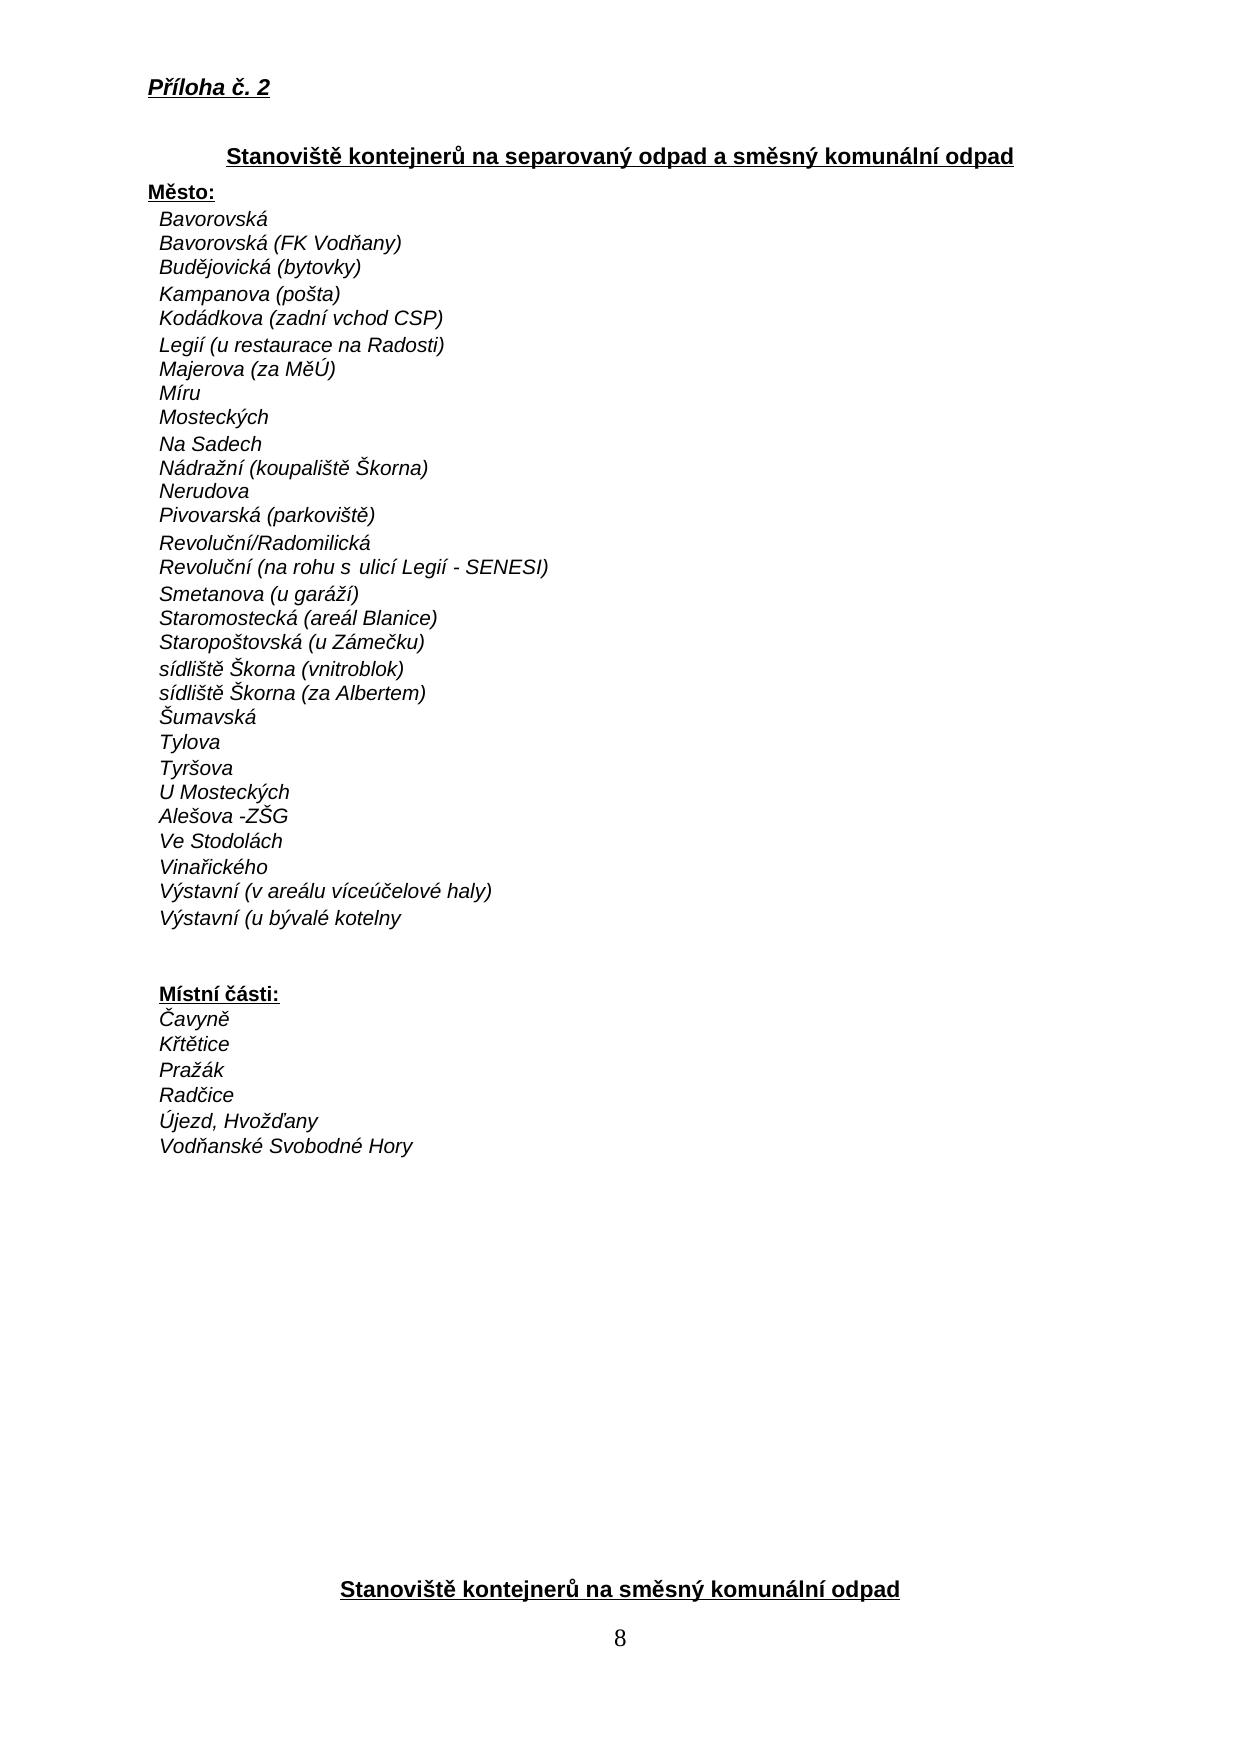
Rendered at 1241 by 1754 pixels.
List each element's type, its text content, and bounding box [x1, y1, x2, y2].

table_cell Revoluční (na rohu s ulicí Legií - SENESI) [148, 555, 658, 581]
table_cell Kampanova (pošta) [148, 281, 658, 306]
table_cell Šumavská [148, 705, 658, 730]
table_cell Míru [148, 380, 658, 405]
text Stanoviště kontejnerů na směsný komunální odpad [148, 1576, 1092, 1602]
table_cell Legií (u restaurace na Radosti) Majerova (za MěÚ) [148, 333, 658, 380]
table_cell Vodňanské Svobodné Hory [148, 1134, 658, 1158]
table_cell Mosteckých [148, 405, 658, 431]
table_cell Na Sadech Nádražní (koupaliště Škorna) [148, 431, 658, 479]
table_cell Staromostecká (areál Blanice) Staropoštovská (u Zámečku) [148, 606, 658, 657]
text Stanoviště kontejnerů na separovaný odpad a směsný komunální odpad [148, 143, 1092, 170]
table_cell Nerudova Pivovarská (parkoviště) [148, 479, 658, 530]
table_cell Tylova [148, 730, 658, 756]
table_cell Ve Stodolách [148, 829, 658, 855]
table_cell Čavyně [148, 1007, 658, 1032]
table_cell [148, 931, 658, 956]
table_cell Výstavní (u bývalé kotelny [148, 906, 658, 931]
text Příloha č. 2 [148, 74, 1092, 100]
table_cell Radčice [148, 1083, 658, 1109]
table_cell Újezd, Hvožďany [148, 1109, 658, 1134]
table_cell Budějovická (bytovky) [148, 255, 658, 281]
table_header Bavorovská Bavorovská (FK Vodňany) [148, 207, 658, 255]
table_cell Revoluční/Radomilická [148, 530, 658, 555]
table_cell Smetanova (u garáží) [148, 581, 658, 606]
table_cell [148, 956, 658, 982]
text Město: [148, 180, 1092, 204]
table_cell Vinařického Výstavní (v areálu víceúčelové haly) [148, 855, 658, 906]
table_cell sídliště Škorna (vnitroblok) sídliště Škorna (za Albertem) [148, 657, 658, 705]
table_cell Místní části: [148, 982, 658, 1007]
table_cell Křtětice [148, 1032, 658, 1058]
table_cell Kodádkova (zadní vchod CSP) [148, 306, 658, 332]
table_cell Tyršova U Mosteckých [148, 756, 658, 804]
table_cell Alešova -ZŠG [148, 804, 658, 829]
table_cell Pražák [148, 1058, 658, 1083]
